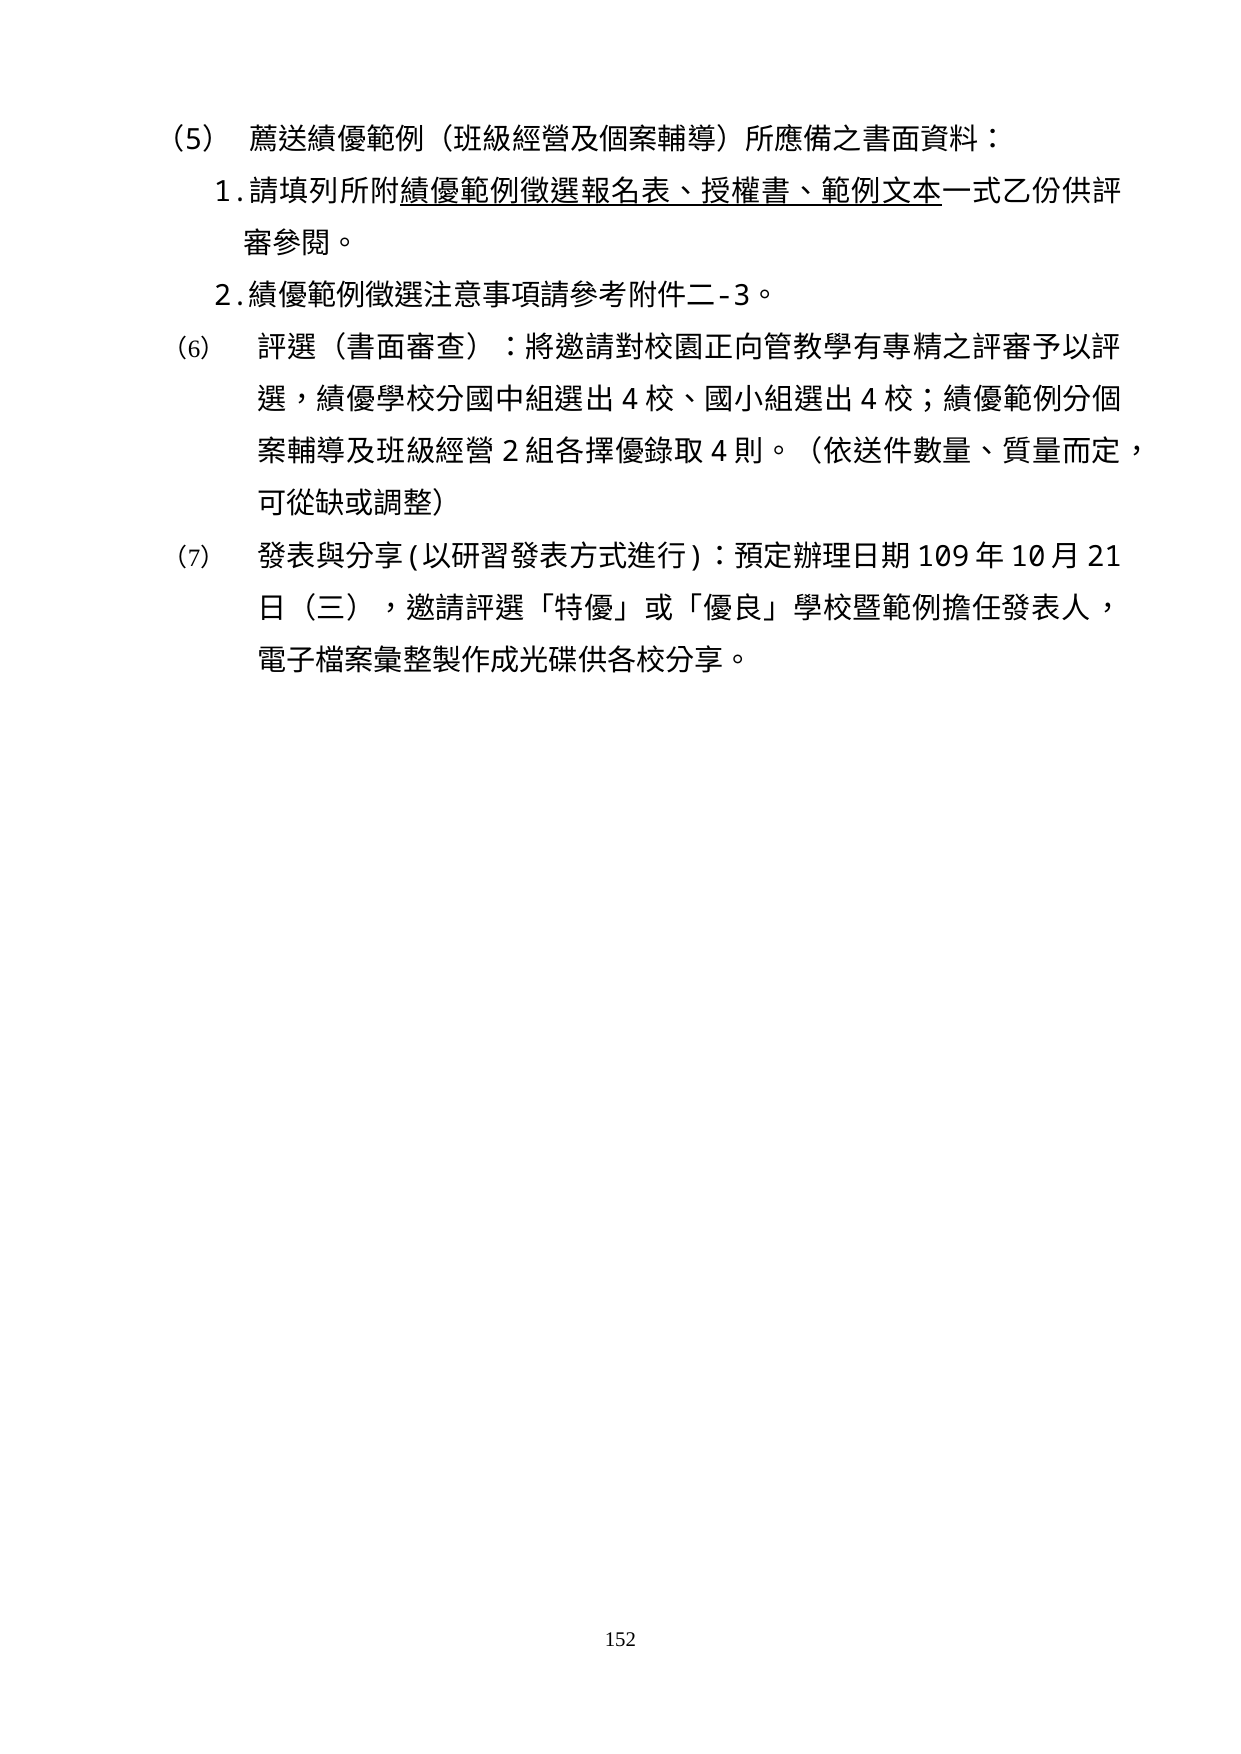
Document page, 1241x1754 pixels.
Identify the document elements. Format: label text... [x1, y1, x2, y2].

list 發表與分享(以研習發表方式進行)：預定辦理日期109年10月21日（三），邀請評選「特優」或「優良」學校暨範例擔任發表人，電子檔案彙整製作成光碟供各校分享。 [163, 524, 1122, 681]
list 薦送績優範例（班級經營及個案輔導）所應備之書面資料： [155, 108, 1122, 160]
text 2.績優範例徵選注意事項請參考附件二-3。 [214, 264, 1122, 316]
text 1.請填列所附績優範例徵選報名表、授權書、範例文本一式乙份供評審參閱。 [214, 160, 1122, 264]
list 評選（書面審查）：將邀請對校園正向管教學有專精之評審予以評選，績優學校分國中組選出4校、國小組選出4校；績優範例分個案輔導及班級經營2組各擇優錄取4則。（依送件數量、質量而定，可從缺或調整） [163, 316, 1122, 524]
